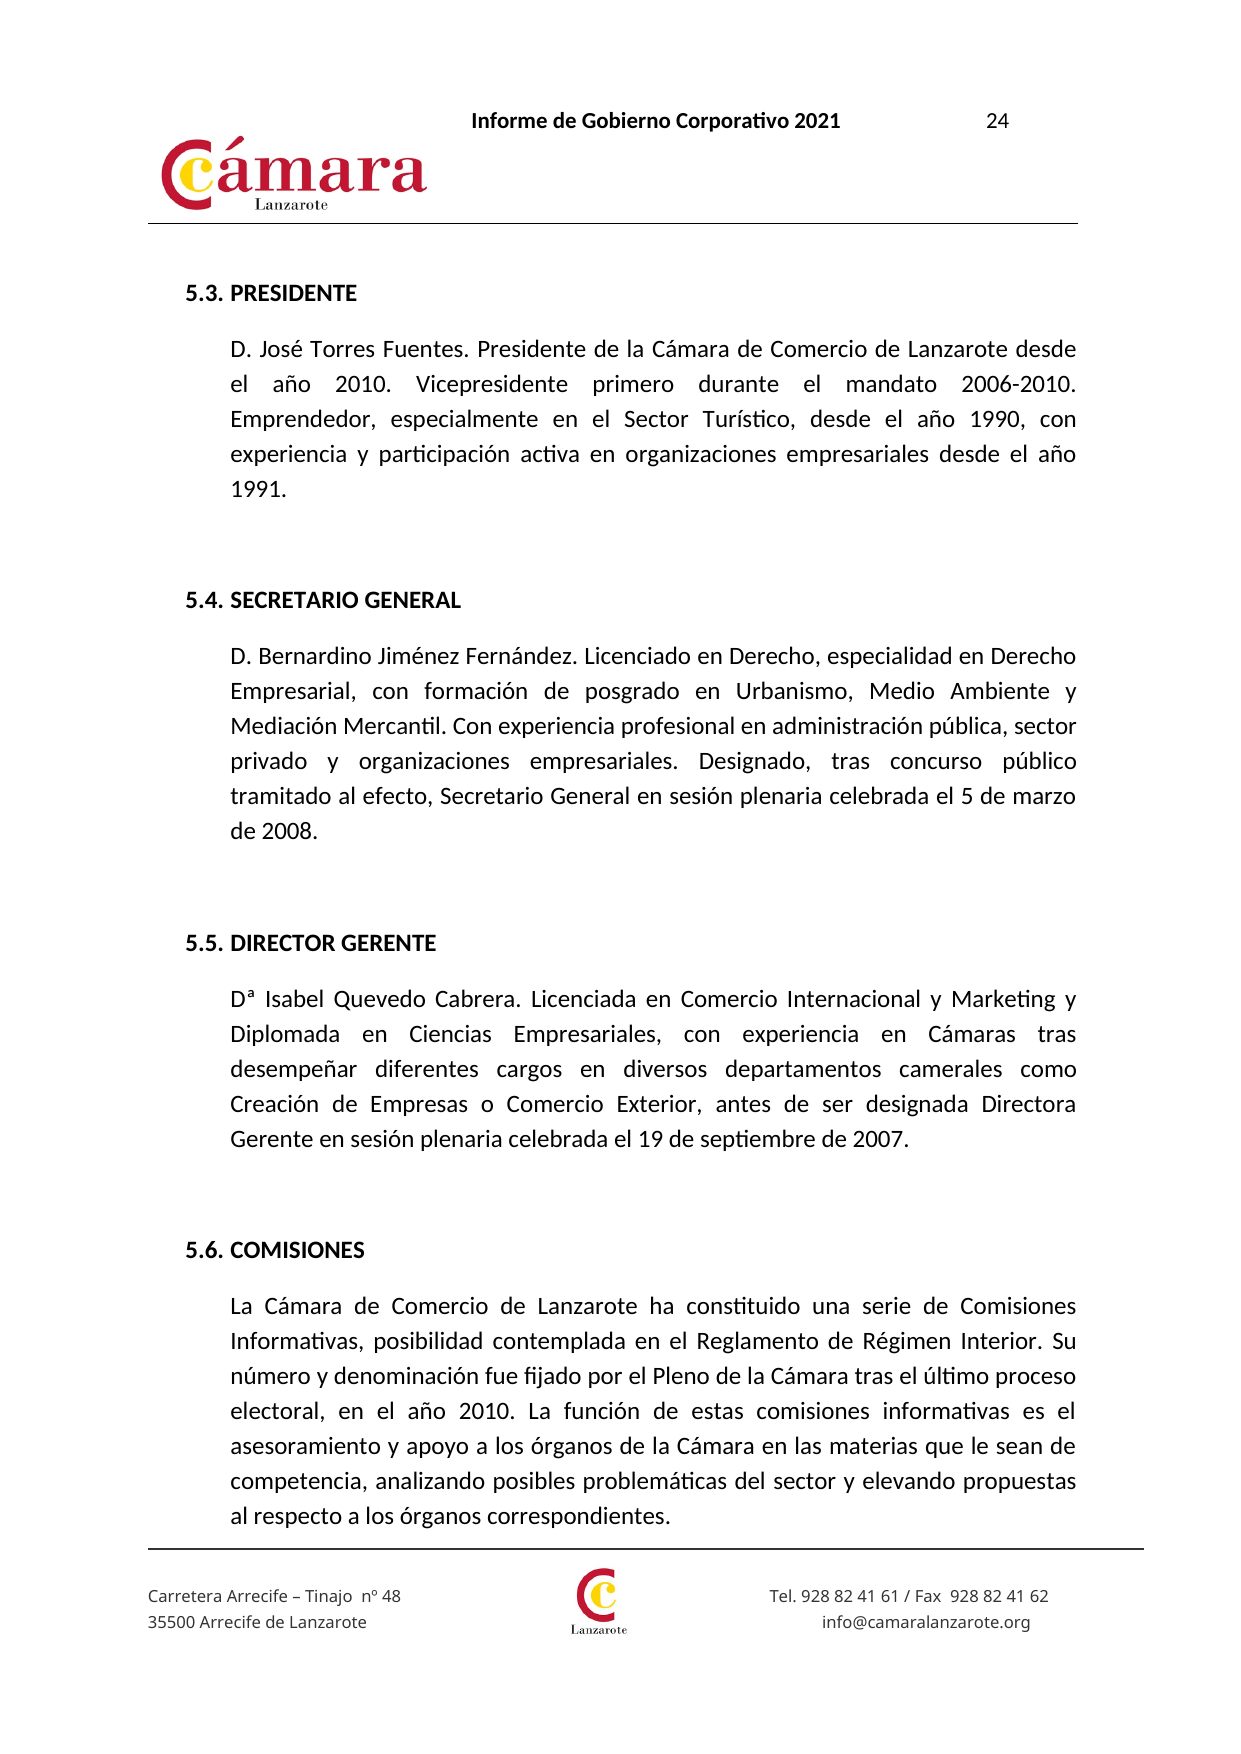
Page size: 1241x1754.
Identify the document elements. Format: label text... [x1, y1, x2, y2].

text La Cámara de Comercio de Lanzarote ha constituido una serie de Comisiones Informativas, posibilidad contemplada en el Reglamento de Régimen Interior. Su número y denominación fue fijado por el Pleno de la Cámara tras el último proceso electoral, en el año 2010. La función de estas comisiones informativas es el asesoramiento y apoyo a los órganos de la Cámara en las materias que le sean de competencia, analizando posibles problemáticas del sector y elevando propuestas al respecto a los órganos correspondientes. [230, 1291, 1078, 1531]
list COMISIONES [185, 1235, 1078, 1265]
list PRESIDENTE [185, 277, 1078, 308]
list DIRECTOR GERENTE [185, 927, 1078, 958]
text Dª Isabel Quevedo Cabrera. Licenciada en Comercio Internacional y Marketing y Diplomada en Ciencias Empresariales, con experiencia en Cámaras tras desempeñar diferentes cargos en diversos departamentos camerales como Creación de Empresas o Comercio Exterior, antes de ser designada Directora Gerente en sesión plenaria celebrada el 19 de septiembre de 2007. [230, 983, 1078, 1153]
text D. José Torres Fuentes. Presidente de la Cámara de Comercio de Lanzarote desde el año 2010. Vicepresidente primero durante el mandato 2006-2010. Emprendedor, especialmente en el Sector Turístico, desde el año 1990, con experiencia y participación activa en organizaciones empresariales desde el año 1991. [230, 333, 1078, 503]
text D. Bernardino Jiménez Fernández. Licenciado en Derecho, especialidad en Derecho Empresarial, con formación de posgrado en Urbanismo, Medio Ambiente y Mediación Mercantil. Con experiencia profesional en administración pública, sector privado y organizaciones empresariales. Designado, tras concurso público tramitado al efecto, Secretario General en sesión plenaria celebrada el 5 de marzo de 2008. [230, 641, 1078, 846]
list SECRETARIO GENERAL [185, 585, 1078, 615]
